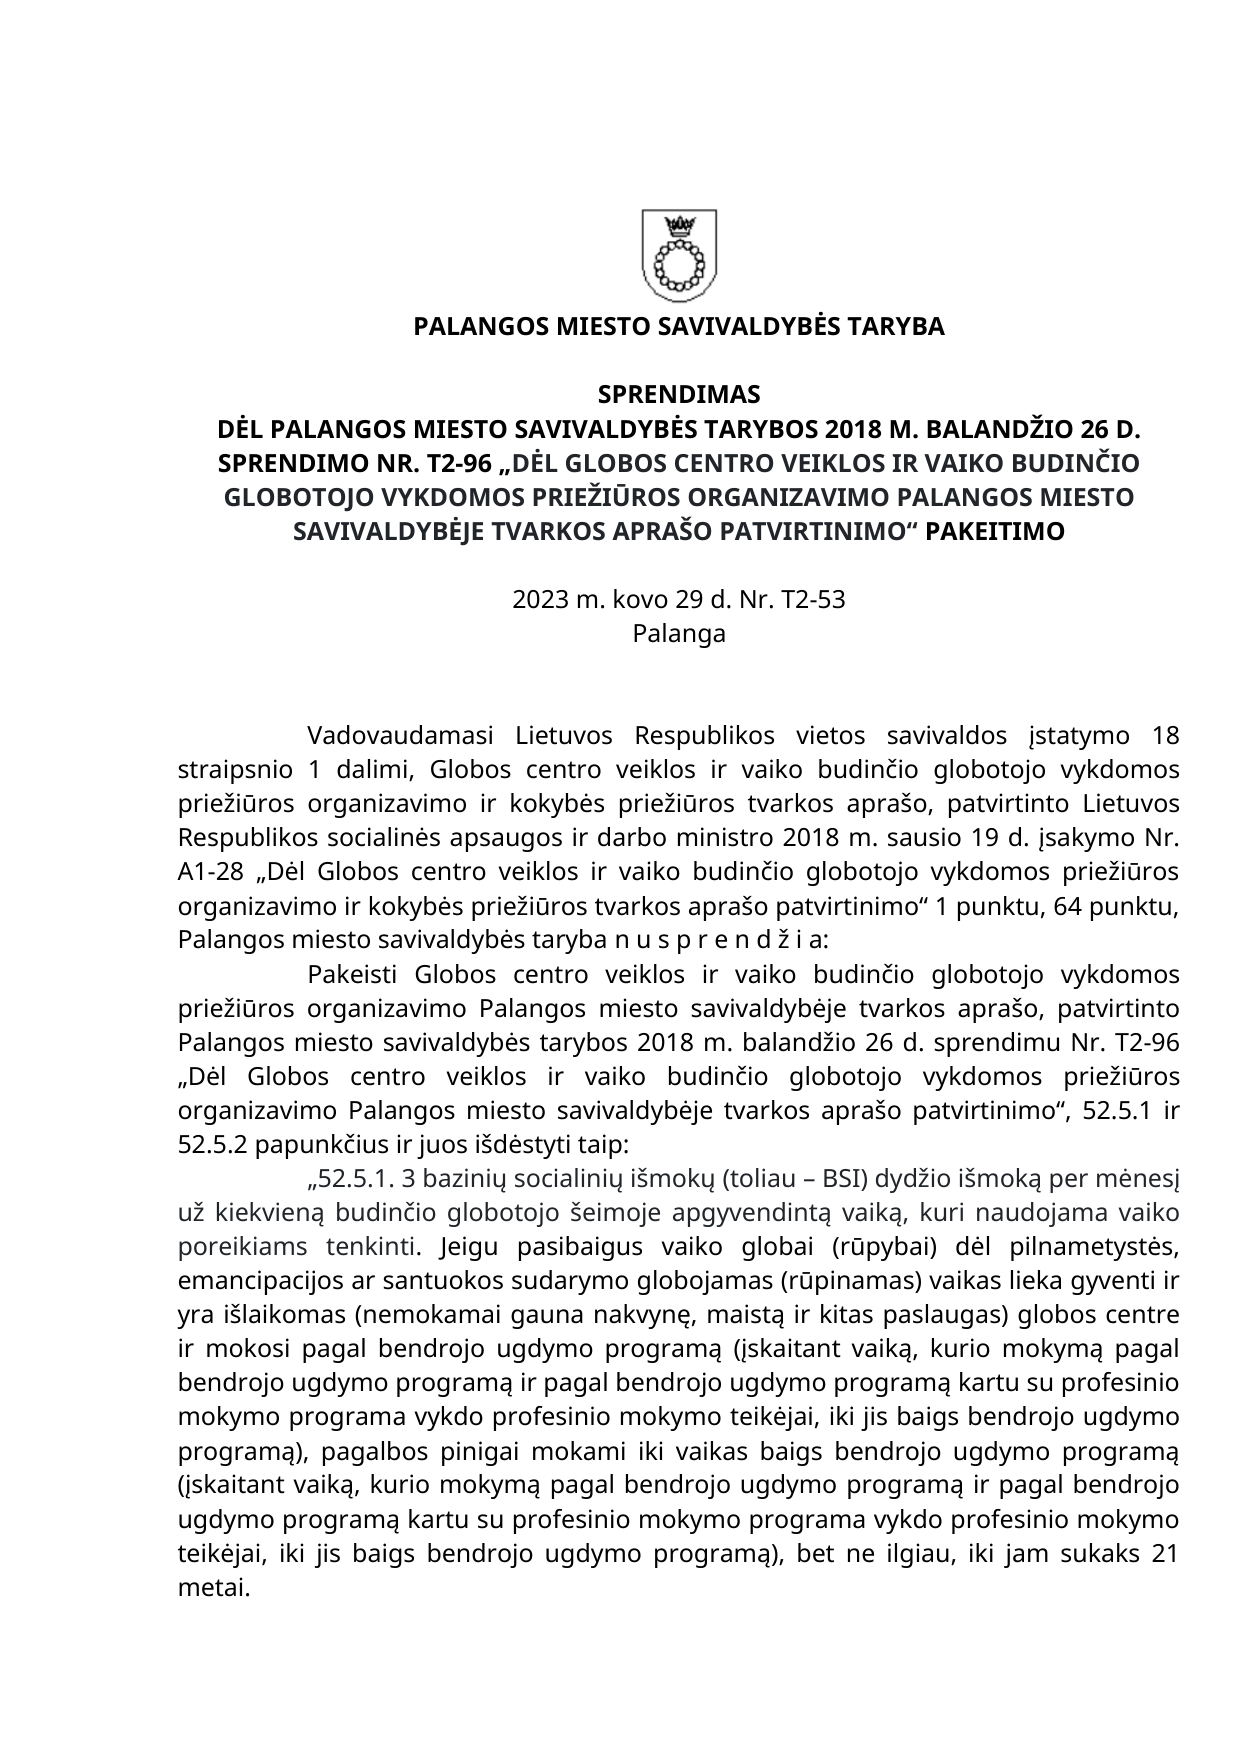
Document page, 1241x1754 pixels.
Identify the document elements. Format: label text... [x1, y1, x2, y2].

text DĖL PALANGOS MIESTO SAVIVALDYBĖS TARYBOS 2018 M. BALANDŽIO 26 D. SPRENDIMO NR. T2-96 „DĖL GLOBOS CENTRO VEIKLOS IR VAIKO BUDINČIO GLOBOTOJO VYKDOMOS PRIEŽIŪROS ORGANIZAVIMO PALANGOS MIESTO SAVIVALDYBĖJE TVARKOS APRAŠO PATVIRTINIMO“ PAKEITIMO [177, 411, 1181, 547]
text „52.5.1. 3 bazinių socialinių išmokų (toliau – BSI) dydžio išmoką per mėnesį už kiekvieną budinčio globotojo šeimoje apgyvendintą vaiką, kuri naudojama vaiko poreikiams tenkinti. Jeigu pasibaigus vaiko globai (rūpybai) dėl pilnametystės, emancipacijos ar santuokos sudarymo globojamas (rūpinamas) vaikas lieka gyventi ir yra išlaikomas (nemokamai gauna nakvynę, maistą ir kitas paslaugas) globos centre ir mokosi pagal bendrojo ugdymo programą (įskaitant vaiką, kurio mokymą pagal bendrojo ugdymo programą ir pagal bendrojo ugdymo programą kartu su profesinio mokymo programa vykdo profesinio mokymo teikėjai, iki jis baigs bendrojo ugdymo programą), pagalbos pinigai mokami iki vaikas baigs bendrojo ugdymo programą (įskaitant vaiką, kurio mokymą pagal bendrojo ugdymo programą ir pagal bendrojo ugdymo programą kartu su profesinio mokymo programa vykdo profesinio mokymo teikėjai, iki jis baigs bendrojo ugdymo programą), bet ne ilgiau, iki jam sukaks 21 metai. [177, 1161, 1181, 1603]
text Pakeisti Globos centro veiklos ir vaiko budinčio globotojo vykdomos priežiūros organizavimo Palangos miesto savivaldybėje tvarkos aprašo, patvirtinto Palangos miesto savivaldybės tarybos 2018 m. balandžio 26 d. sprendimu Nr. T2-96 „Dėl Globos centro veiklos ir vaiko budinčio globotojo vykdomos priežiūros organizavimo Palangos miesto savivaldybėje tvarkos aprašo patvirtinimo“, 52.5.1 ir 52.5.2 papunkčius ir juos išdėstyti taip: [177, 956, 1181, 1161]
text Palanga [177, 616, 1181, 650]
text PALANGOS MIESTO SAVIVALDYBĖS TARYBA [177, 309, 1181, 343]
text 2023 m. kovo 29 d. Nr. T2-53 [177, 582, 1181, 616]
text SPRENDIMAS [177, 377, 1181, 411]
text Vadovaudamasi Lietuvos Respublikos vietos savivaldos įstatymo 18 straipsnio 1 dalimi, Globos centro veiklos ir vaiko budinčio globotojo vykdomos priežiūros organizavimo ir kokybės priežiūros tvarkos aprašo, patvirtinto Lietuvos Respublikos socialinės apsaugos ir darbo ministro 2018 m. sausio 19 d. įsakymo Nr. A1-28 „Dėl Globos centro veiklos ir vaiko budinčio globotojo vykdomos priežiūros organizavimo ir kokybės priežiūros tvarkos aprašo patvirtinimo“ 1 punktu, 64 punktu, Palangos miesto savivaldybės taryba nusprendžia: [177, 718, 1181, 956]
